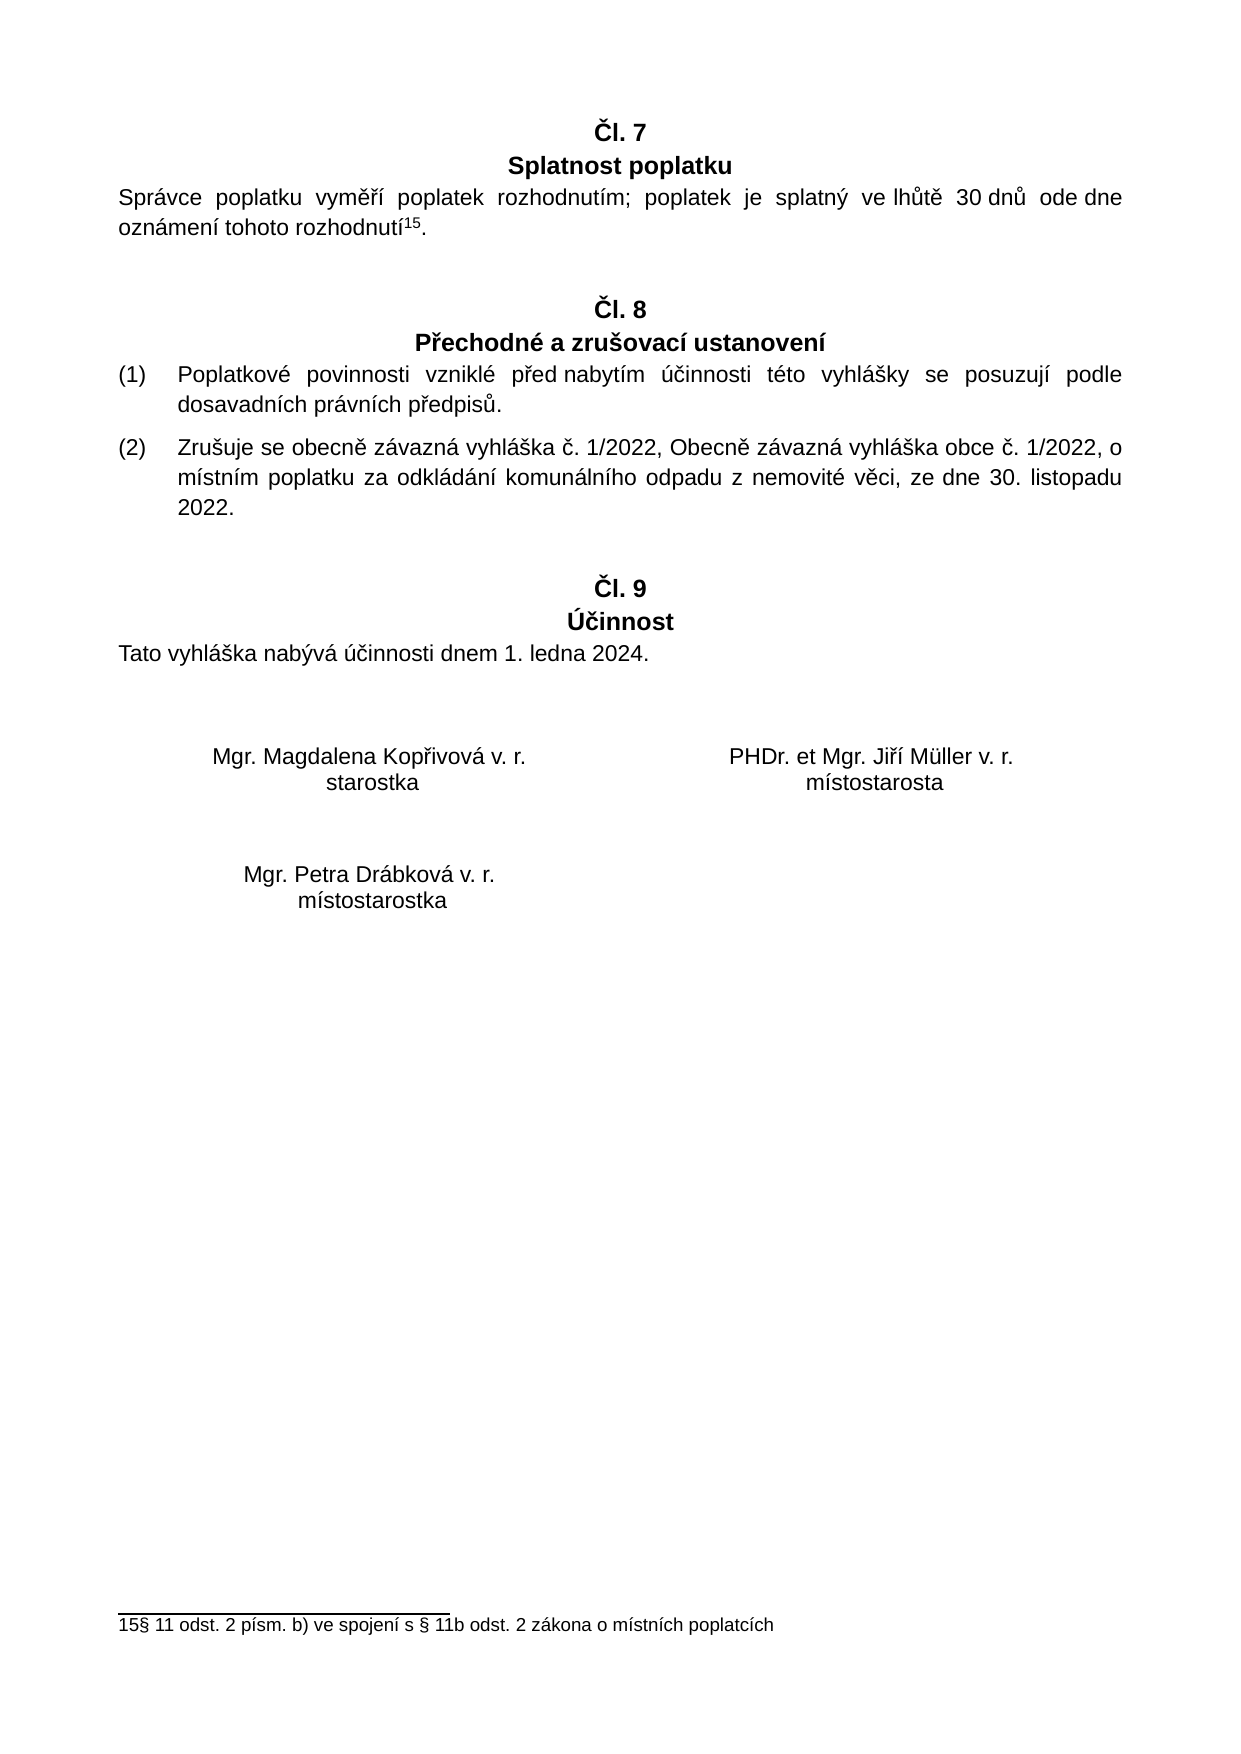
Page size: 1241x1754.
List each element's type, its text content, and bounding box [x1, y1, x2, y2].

subtitle Čl. 8 Přechodné a zrušovací ustanovení [118, 294, 1122, 356]
table_header Mgr. Magdalena Kopřivová v. r. starostka [118, 683, 620, 801]
table_header PHDr. et Mgr. Jiří Müller v. r. místostarosta [620, 683, 1122, 801]
table_cell [620, 801, 1122, 919]
text § 11 odst. 2 písm. b) ve spojení s § 11b odst. 2 zákona o místních poplatcích [118, 1614, 1122, 1635]
text Správce poplatku vyměří poplatek rozhodnutím; poplatek je splatný ve lhůtě 30 dnů ode dne oznámení tohoto rozhodnutí. [118, 184, 1122, 241]
subtitle Čl. 7 Splatnost poplatku [118, 118, 1122, 180]
list Poplatkové povinnosti vzniklé před nabytím účinnosti této vyhlášky se posuzují podle dosavadních právních předpisů. [118, 361, 1122, 417]
subtitle Čl. 9 Účinnost [118, 574, 1122, 636]
table_cell Mgr. Petra Drábková v. r. místostarostka [118, 801, 620, 919]
list Zrušuje se obecně závazná vyhláška č. 1/2022, Obecně závazná vyhláška obce č. 1/2022, o místním poplatku za odkládání komunálního odpadu z nemovité věci, ze dne 30. listopadu 2022. [118, 433, 1122, 520]
text Tato vyhláška nabývá účinnosti dnem 1. ledna 2024. [118, 640, 1122, 667]
